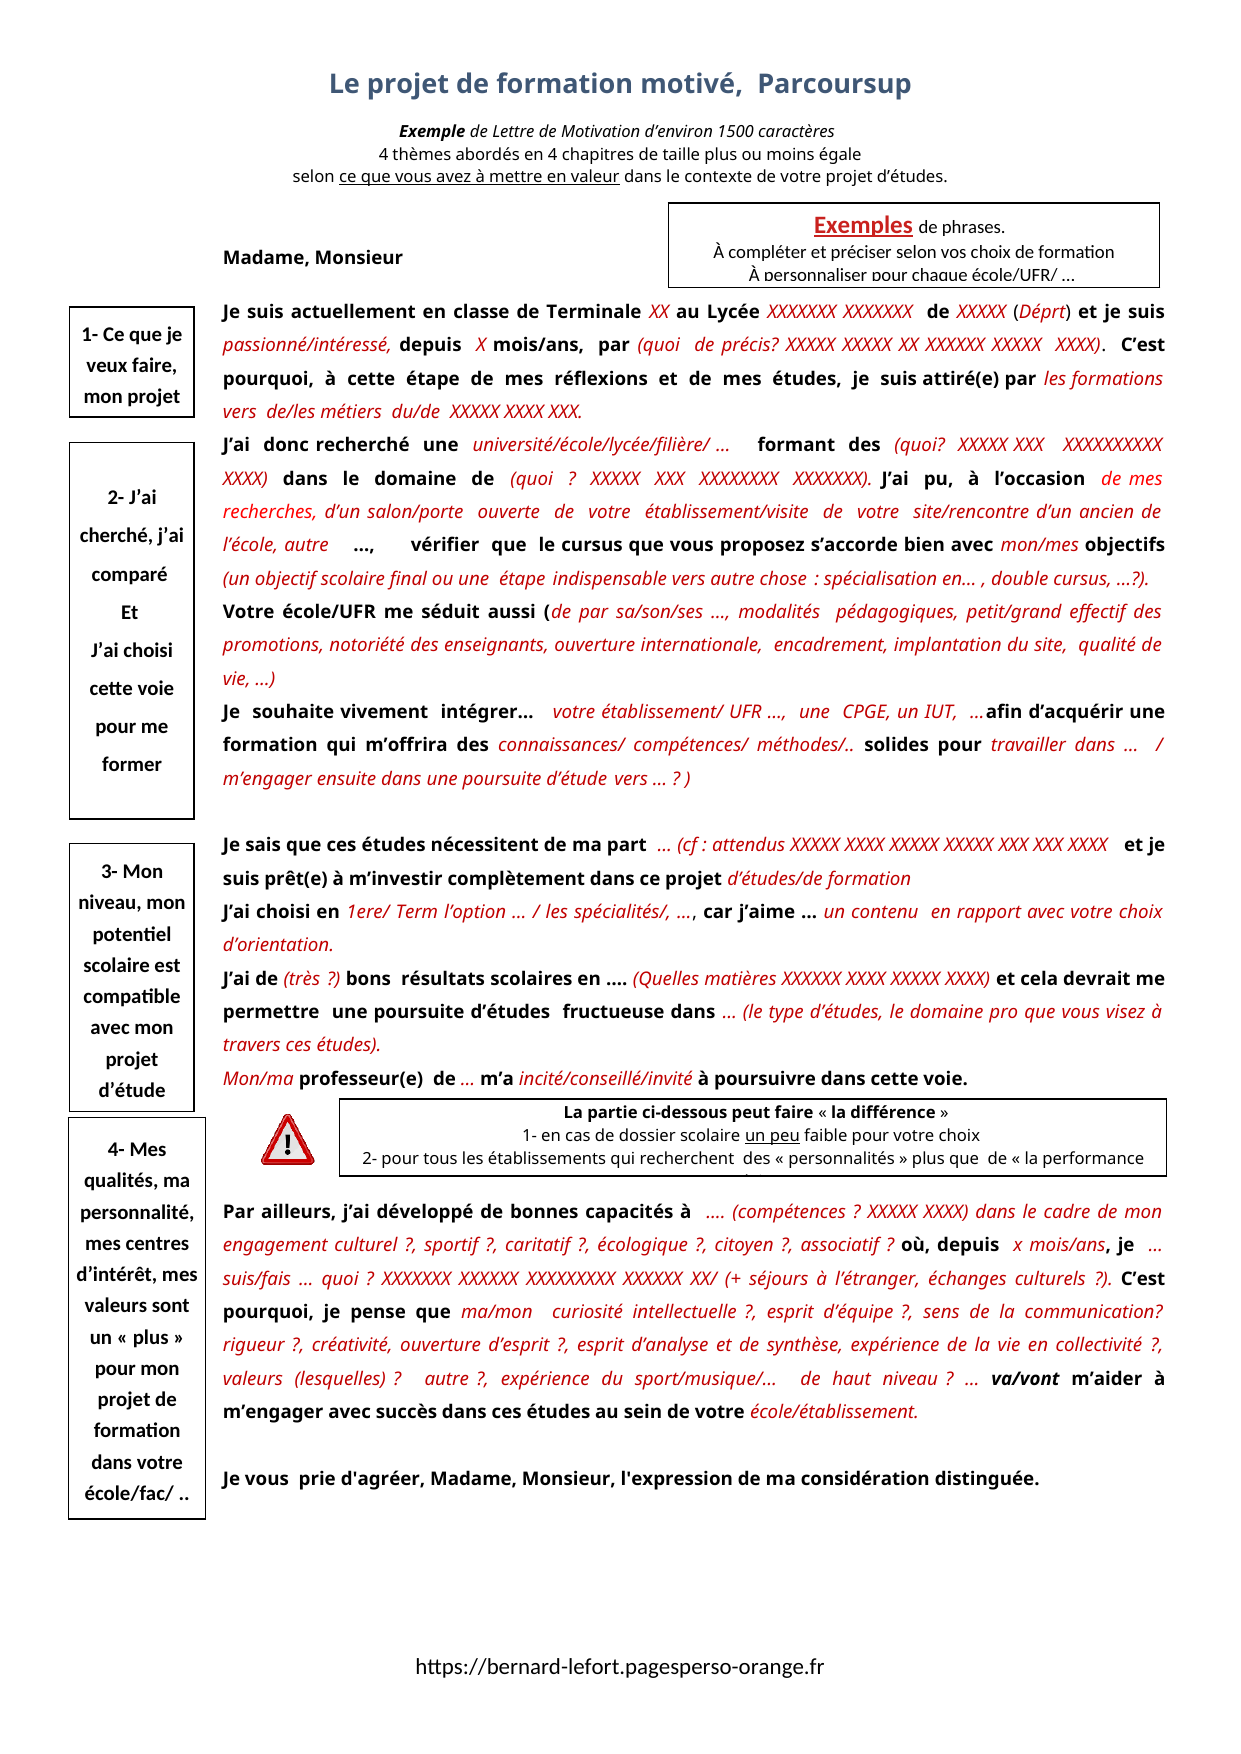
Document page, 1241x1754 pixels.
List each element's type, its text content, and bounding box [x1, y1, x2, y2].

text Madame, Monsieur [223, 240, 668, 271]
text selon ce que vous avez à mettre en valeur dans le contexte de votre projet d’études. [75, 165, 1165, 188]
text 4 thèmes abordés en 4 chapitres de taille plus ou moins égale [75, 142, 1165, 165]
text 1- en cas de dossier scolaire un peu faible pour votre choix [340, 1123, 1166, 1146]
text Exemples de phrases. [675, 209, 1153, 240]
text Je vous prie d'agréer, Madame, Monsieur, l'expression de ma considération distinguée. [223, 1458, 1165, 1492]
picture [255, 1106, 319, 1171]
text [70, 844, 193, 1111]
text 2- J’ai cherché, j’ai comparé [76, 484, 187, 586]
text À compléter et préciser selon vos choix de formation [675, 240, 1153, 263]
text La partie ci-dessous peut faire « la différence » [340, 1100, 1166, 1123]
text Votre école/UFR me séduit aussi (de par sa/son/ses …, modalités pédagogiques, petit/grand effectif des promotions, notoriété des enseignants, ouverture internationale, encadrement, implantation du site, qualité de vie, …) [223, 592, 1165, 692]
text Je suis actuellement en classe de Terminale XX au Lycée XXXXXXX XXXXXXX de XXXXX (Déprt) et je suis passionné/intéressé, depuis X mois/ans, par (quoi de précis? XXXXX XXXXX XX XXXXXX XXXXX XXXX). C’est pourquoi, à cette étape de mes réflexions et de mes études, je suis attiré(e) par les formations vers de/les métiers du/de XXXXX XXXX XXX. [223, 292, 1165, 425]
text Exemple de Lettre de Motivation d’environ 1500 caractères [75, 119, 1165, 142]
text J’ai choisi en 1ere/ Term l’option … / les spécialités/, …, car j’aime … un contenu en rapport avec votre choix d’orientation. [223, 892, 1165, 958]
text 2- pour tous les établissements qui recherchent des « personnalités » plus que de « la performance scolaire» [340, 1146, 1166, 1175]
text À personnaliser pour chaque école/UFR/ … [675, 263, 1153, 281]
text [70, 443, 193, 818]
text 1- Ce que je veux faire, mon projet [76, 315, 187, 409]
text 4- Mes qualités, ma personnalité, mes centres d’intérêt, mes valeurs sont un « plus » pour mon projet de formation dans votre école/fac/ .. [75, 1131, 199, 1506]
text Et [76, 599, 187, 624]
text Par ailleurs, j’ai développé de bonnes capacités à …. (compétences ? XXXXX XXXX) dans le cadre de mon engagement culturel ?, sportif ?, caritatif ?, écologique ?, citoyen ?, associatif ? où, depuis x mois/ans, je … suis/fais … quoi ? XXXXXXX XXXXXX XXXXXXXXX XXXXXX XX/ (+ séjours à l’étranger, échanges culturels ?). C’est pourquoi, je pense que ma/mon curiosité intellectuelle ?, esprit d’équipe ?, sens de la communication? rigueur ?, créativité, ouverture d’esprit ?, esprit d’analyse et de synthèse, expérience de la vie en collectivité ?, valeurs (lesquelles) ? autre ?, expérience du sport/musique/… de haut niveau ? … va/vont m’aider à m’engager avec succès dans ces études au sein de votre école/établissement. [223, 1192, 1165, 1425]
text J’ai choisi cette voie pour me former [76, 637, 187, 777]
text Je souhaite vivement intégrer… votre établissement/ UFR …, une CPGE, un IUT, …afin d’acquérir une formation qui m’offrira des connaissances/ compétences/ méthodes/.. solides pour travailler dans … / m’engager ensuite dans une poursuite d’étude vers … ? ) [223, 692, 1165, 792]
text J’ai de (très ?) bons résultats scolaires en …. (Quelles matières XXXXXX XXXX XXXXX XXXX) et cela devrait me permettre une poursuite d’études fructueuse dans … (le type d’études, le domaine pro que vous visez à travers ces études). [223, 958, 1165, 1058]
text 3- Mon niveau, mon potentiel scolaire est compatible avec mon projet d’étude [76, 852, 187, 1102]
text [70, 308, 193, 416]
text Je sais que ces études nécessitent de ma part … (cf : attendus XXXXX XXXX XXXXX XXXXX XXX XXX XXXX et je suis prêt(e) à m’investir complètement dans ce projet d’études/de formation [223, 825, 1165, 892]
subtitle Le projet de formation motivé, Parcoursup [75, 74, 1165, 99]
text Mon/ma professeur(e) de … m’a incité/conseillé/invité à poursuivre dans cette voie. [223, 1058, 1165, 1092]
text J’ai donc recherché une université/école/lycée/filière/ … formant des (quoi? XXXXX XXX XXXXXXXXXX XXXX) dans le domaine de (quoi ? XXXXX XXX XXXXXXXX XXXXXXX). J’ai pu, à l’occasion de mes recherches, d’un salon/porte ouverte de votre établissement/visite de votre site/rencontre d’un ancien de l’école, autre …, vérifier que le cursus que vous proposez s’accorde bien avec mon/mes objectifs (un objectif scolaire final ou une étape indispensable vers autre chose : spécialisation en… , double cursus, …?). [223, 425, 1165, 592]
